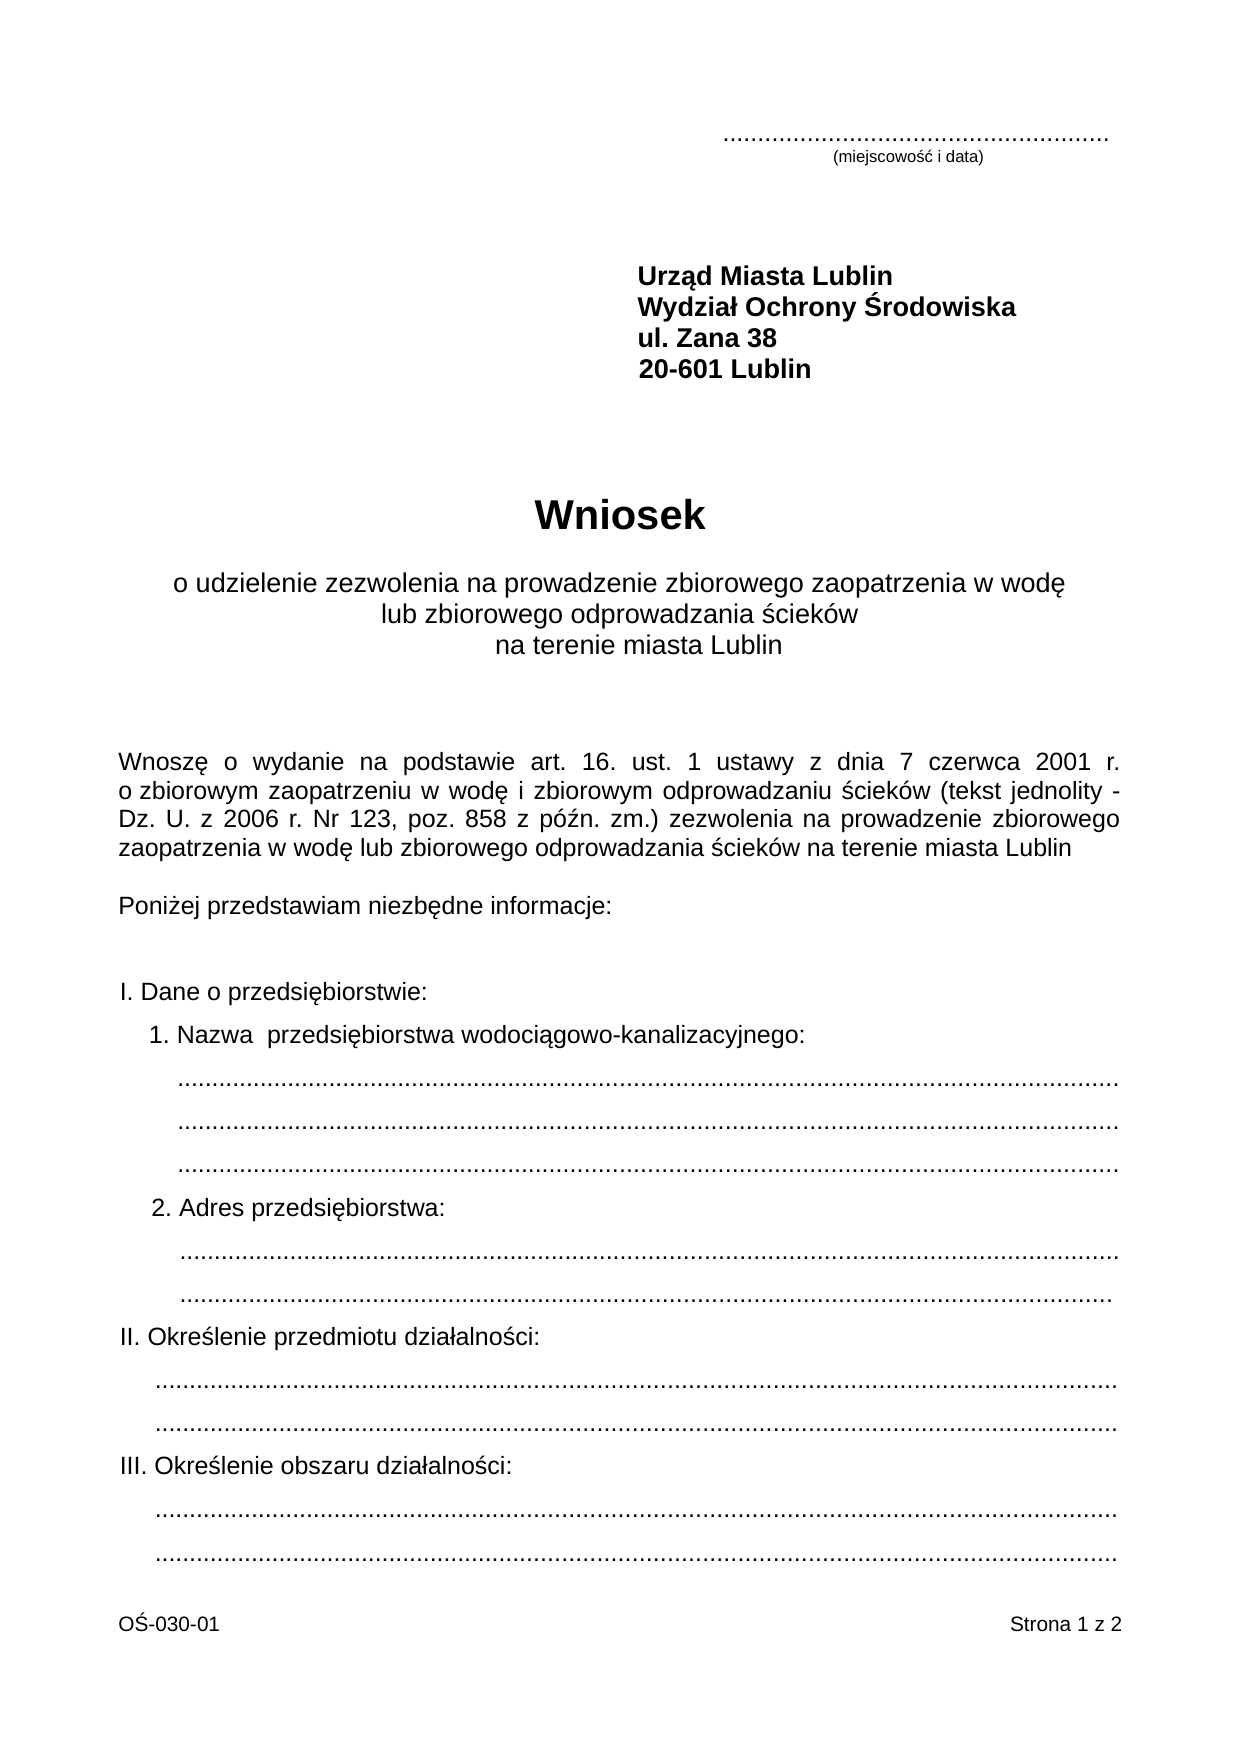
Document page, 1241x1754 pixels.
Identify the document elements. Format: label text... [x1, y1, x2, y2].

text o udzielenie zezwolenia na prowadzenie zbiorowego zaopatrzenia w wodę lub zbiorowego odprowadzania ścieków [117, 567, 1122, 629]
text ul. Zana 38 [637, 322, 1122, 353]
text Urząd Miasta Lublin [637, 260, 1122, 291]
list Dane o przedsiębiorstwie: [119, 977, 1122, 1006]
list Adres przedsiębiorstwa: [144, 1192, 1122, 1221]
text na terenie miasta Lublin [156, 629, 1122, 661]
text Poniżej przedstawiam niezbędne informacje: [118, 891, 1122, 919]
list Nazwa przedsiębiorstwa wodociągowo-kanalizacyjnego: [142, 1020, 1122, 1049]
subtitle Wniosek [118, 490, 1122, 538]
text Wydział Ochrony Środowiska [637, 291, 1122, 322]
list Określenie przedmiotu działalności: [119, 1322, 1122, 1351]
text (miejscowość i data) [833, 147, 1122, 166]
text 20-601 Lublin [638, 353, 1122, 385]
text Wnoszę o wydanie na podstawie art. 16. ust. 1 ustawy z dnia 7 czerwca 2001 r. o zbiorowym zaopatrzeniu w wodę i zbiorowym odprowadzaniu ścieków (tekst jednolity - Dz. U. z 2006 r. Nr 123, poz. 858 z późn. zm.) zezwolenia na prowadzenie zbiorowego zaopatrzenia w wodę lub zbiorowego odprowadzania ścieków na terenie miasta Lublin [118, 747, 1122, 862]
list Określenie obszaru działalności: [119, 1451, 1122, 1480]
